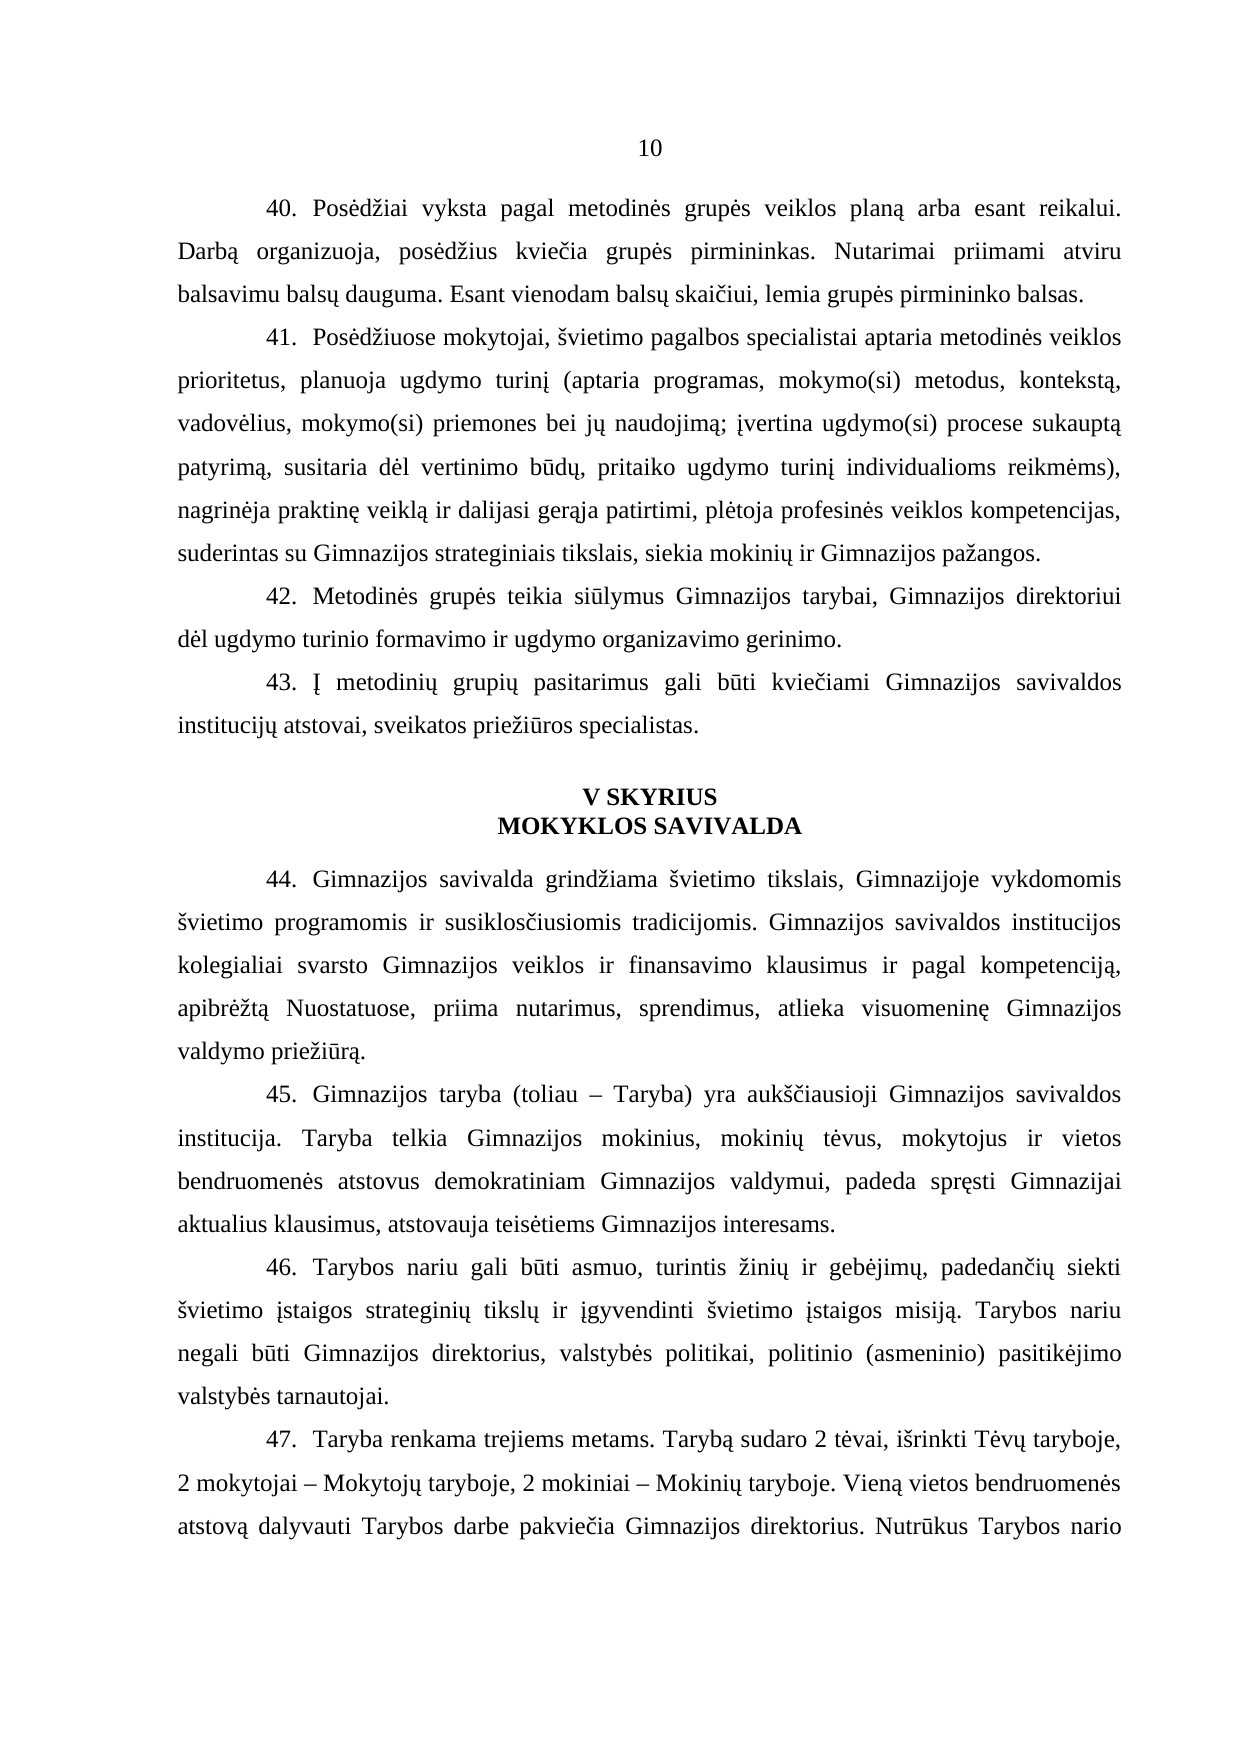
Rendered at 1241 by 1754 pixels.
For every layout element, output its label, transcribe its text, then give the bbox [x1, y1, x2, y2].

text 47. Taryba renkama trejiems metams. Tarybą sudaro 2 tėvai, išrinkti Tėvų taryboje, 2 mokytojai – Mokytojų taryboje, 2 mokiniai – Mokinių taryboje. Vieną vietos bendruomenės atstovą dalyvauti Tarybos darbe pakviečia Gimnazijos direktorius. Nutrūkus Tarybos nario [177, 1424, 1122, 1539]
text 41. Posėdžiuose mokytojai, švietimo pagalbos specialistai aptaria metodinės veiklos prioritetus, planuoja ugdymo turinį (aptaria programas, mokymo(si) metodus, kontekstą, vadovėlius, mokymo(si) priemones bei jų naudojimą; įvertina ugdymo(si) procese sukauptą patyrimą, susitaria dėl vertinimo būdų, pritaiko ugdymo turinį individualioms reikmėms), nagrinėja praktinę veiklą ir dalijasi gerąja patirtimi, plėtoja profesinės veiklos kompetencijas, suderintas su Gimnazijos strateginiais tikslais, siekia mokinių ir Gimnazijos pažangos. [177, 322, 1122, 567]
text 43. Į metodinių grupių pasitarimus gali būti kviečiami Gimnazijos savivaldos institucijų atstovai, sveikatos priežiūros specialistas. [177, 667, 1122, 739]
text 42. Metodinės grupės teikia siūlymus Gimnazijos tarybai, Gimnazijos direktoriui dėl ugdymo turinio formavimo ir ugdymo organizavimo gerinimo. [177, 581, 1122, 653]
text 44. Gimnazijos savivalda grindžiama švietimo tikslais, Gimnazijoje vykdomomis švietimo programomis ir susiklosčiusiomis tradicijomis. Gimnazijos savivaldos institucijos kolegialiai svarsto Gimnazijos veiklos ir finansavimo klausimus ir pagal kompetenciją, apibrėžtą Nuostatuose, priima nutarimus, sprendimus, atlieka visuomeninę Gimnazijos valdymo priežiūrą. [177, 864, 1122, 1065]
text MOKYKLOS SAVIVALDA [177, 811, 1122, 840]
text 46. Tarybos nariu gali būti asmuo, turintis žinių ir gebėjimų, padedančių siekti švietimo įstaigos strateginių tikslų ir įgyvendinti švietimo įstaigos misiją. Tarybos nariu negali būti Gimnazijos direktorius, valstybės politikai, politinio (asmeninio) pasitikėjimo valstybės tarnautojai. [177, 1252, 1122, 1410]
text V SKYRIUS [177, 782, 1122, 811]
text 40. Posėdžiai vyksta pagal metodinės grupės veiklos planą arba esant reikalui. Darbą organizuoja, posėdžius kviečia grupės pirmininkas. Nutarimai priimami atviru balsavimu balsų dauguma. Esant vienodam balsų skaičiui, lemia grupės pirmininko balsas. [177, 193, 1122, 308]
text 45. Gimnazijos taryba (toliau – Taryba) yra aukščiausioji Gimnazijos savivaldos institucija. Taryba telkia Gimnazijos mokinius, mokinių tėvus, mokytojus ir vietos bendruomenės atstovus demokratiniam Gimnazijos valdymui, padeda spręsti Gimnazijai aktualius klausimus, atstovauja teisėtiems Gimnazijos interesams. [177, 1079, 1122, 1238]
